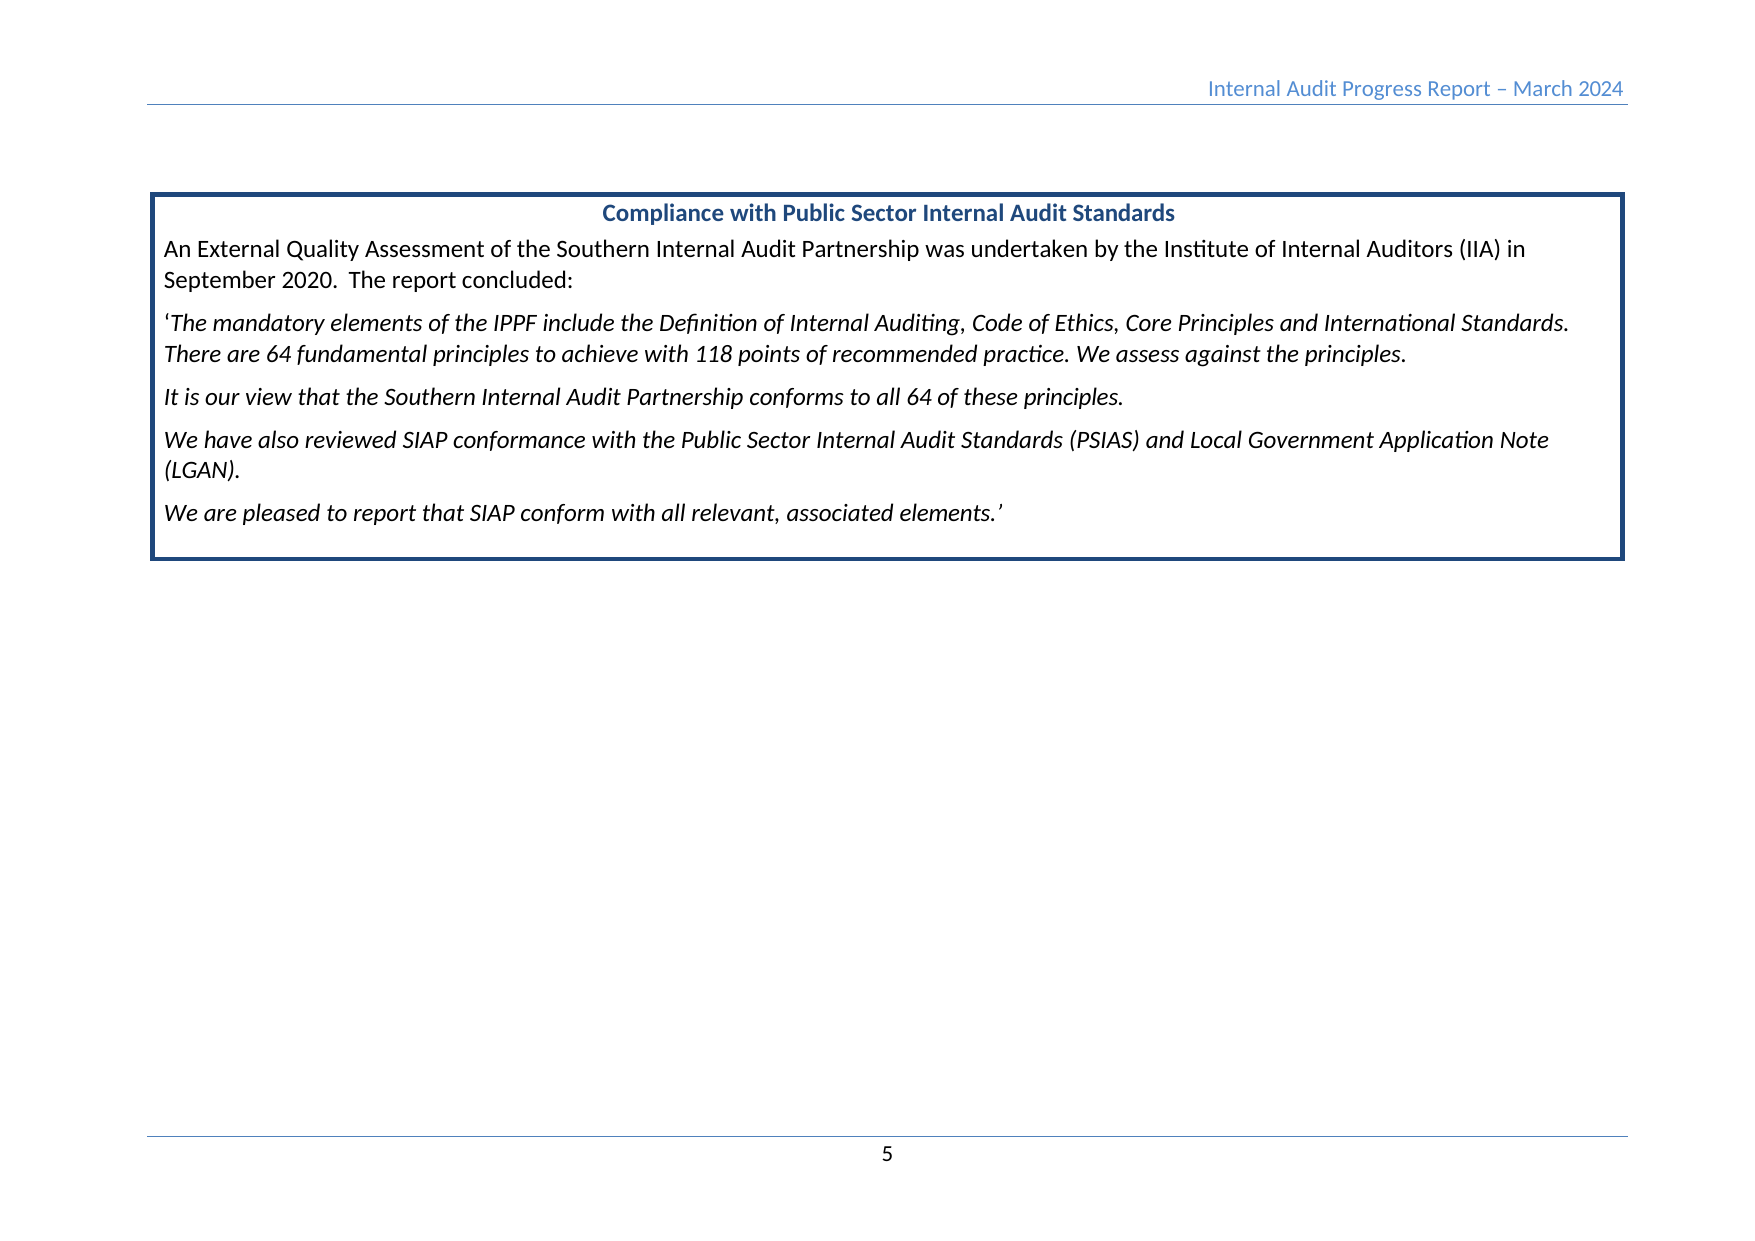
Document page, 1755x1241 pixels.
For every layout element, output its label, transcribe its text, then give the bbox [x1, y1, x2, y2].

text We have also reviewed SIAP conformance with the Public Sector Internal Audit Standards (PSIAS) and Local Government Application Note (LGAN). [164, 424, 1615, 485]
text It is our view that the Southern Internal Audit Partnership conforms to all 64 of these principles. [164, 381, 1620, 411]
text ‘The mandatory elements of the IPPF include the Definition of Internal Auditing, Code of Ethics, Core Principles and International Standards. There are 64 fundamental principles to achieve with 118 points of recommended practice. We assess against the principles. [164, 307, 1615, 368]
text Compliance with Public Sector Internal Audit Standards [602, 197, 1620, 227]
text We are pleased to report that SIAP conform with all relevant, associated elements.’ [164, 497, 1620, 528]
text An External Quality Assessment of the Southern Internal Audit Partnership was undertaken by the Institute of Internal Auditors (IIA) in September 2020. The report concluded: [164, 234, 1615, 295]
